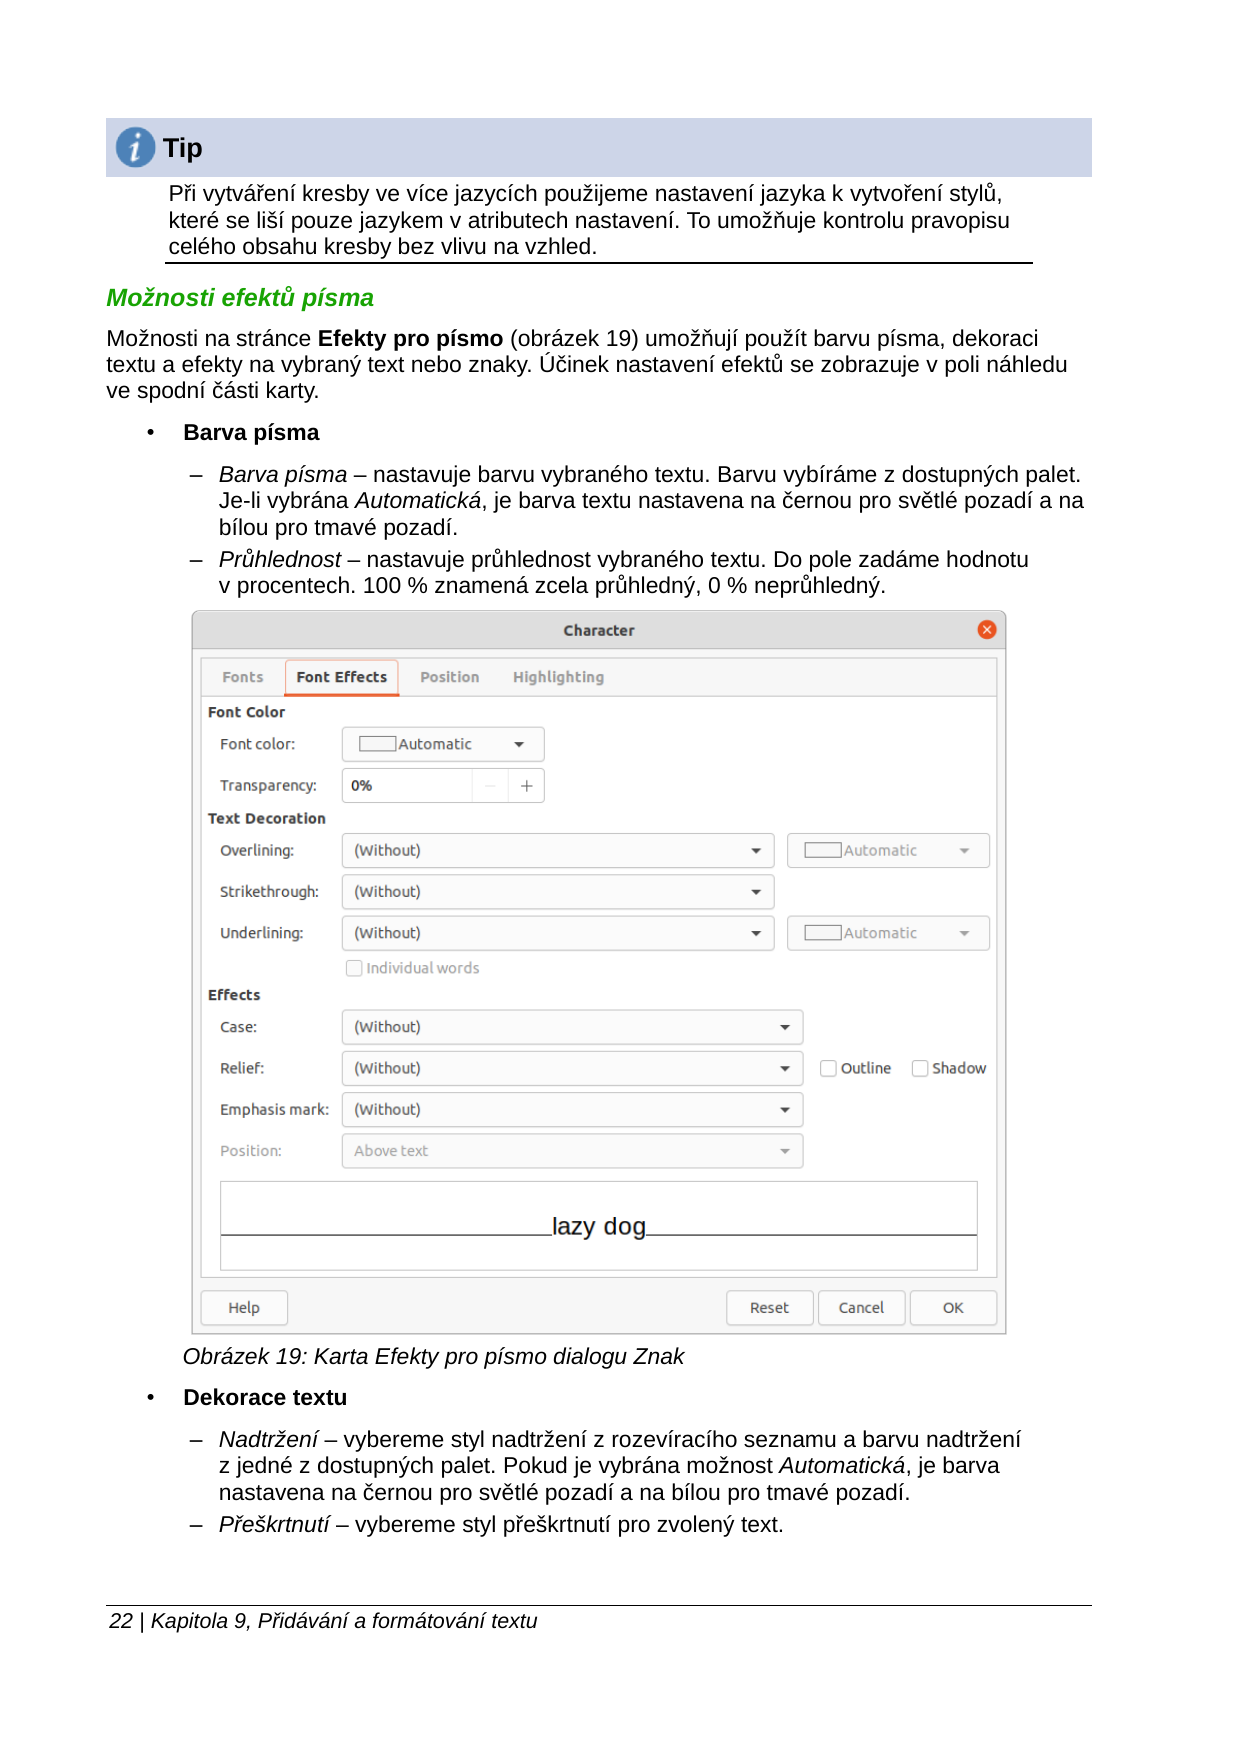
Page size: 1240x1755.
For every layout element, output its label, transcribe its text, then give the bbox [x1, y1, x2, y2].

subtitle Možnosti efektů písma [106, 283, 1092, 312]
subtitle Tip [106, 118, 1092, 177]
list Barva písma – nastavuje barvu vybraného textu. Barvu vybíráme z dostupných palet. Je-li vybrána Automatická, je barva textu nastavena na černou pro světlé pozadí a na bílou pro tmavé pozadí. [189, 461, 1092, 540]
text Obrázek 19: Karta Efekty pro písmo dialogu Znak [182, 1344, 1016, 1369]
list Přeškrtnutí – vybereme styl přeškrtnutí pro zvolený text. [189, 1511, 1092, 1538]
list Průhlednost – nastavuje průhlednost vybraného textu. Do pole zadáme hodnotu v procentech. 100 % znamená zcela průhledný, 0 % neprůhledný. [189, 546, 1092, 599]
text Možnosti na stránce Efekty pro písmo (obrázek 19) umožňují použít barvu písma, dekoraci textu a efekty na vybraný text nebo znaky. Účinek nastavení efektů se zobrazuje v poli náhledu ve spodní části karty. [106, 324, 1092, 404]
list Nadtržení – vybereme styl nadtržení z rozevíracího seznamu a barvu nadtržení z jedné z dostupných palet. Pokud je vybrána možnost Automatická, je barva nastavena na černou pro světlé pozadí a na bílou pro tmavé pozadí. [189, 1426, 1092, 1505]
text Při vytváření kresby ve více jazycích použijeme nastavení jazyka k vytvoření stylů, které se liší pouze jazykem v atributech nastavení. To umožňuje kontrolu pravopisu celého obsahu kresby bez vlivu na vzhled. [165, 177, 1033, 262]
list Dekorace textu [144, 1381, 1092, 1414]
list Barva písma [144, 416, 1092, 448]
picture [110, 121, 162, 174]
picture [182, 610, 1016, 1344]
